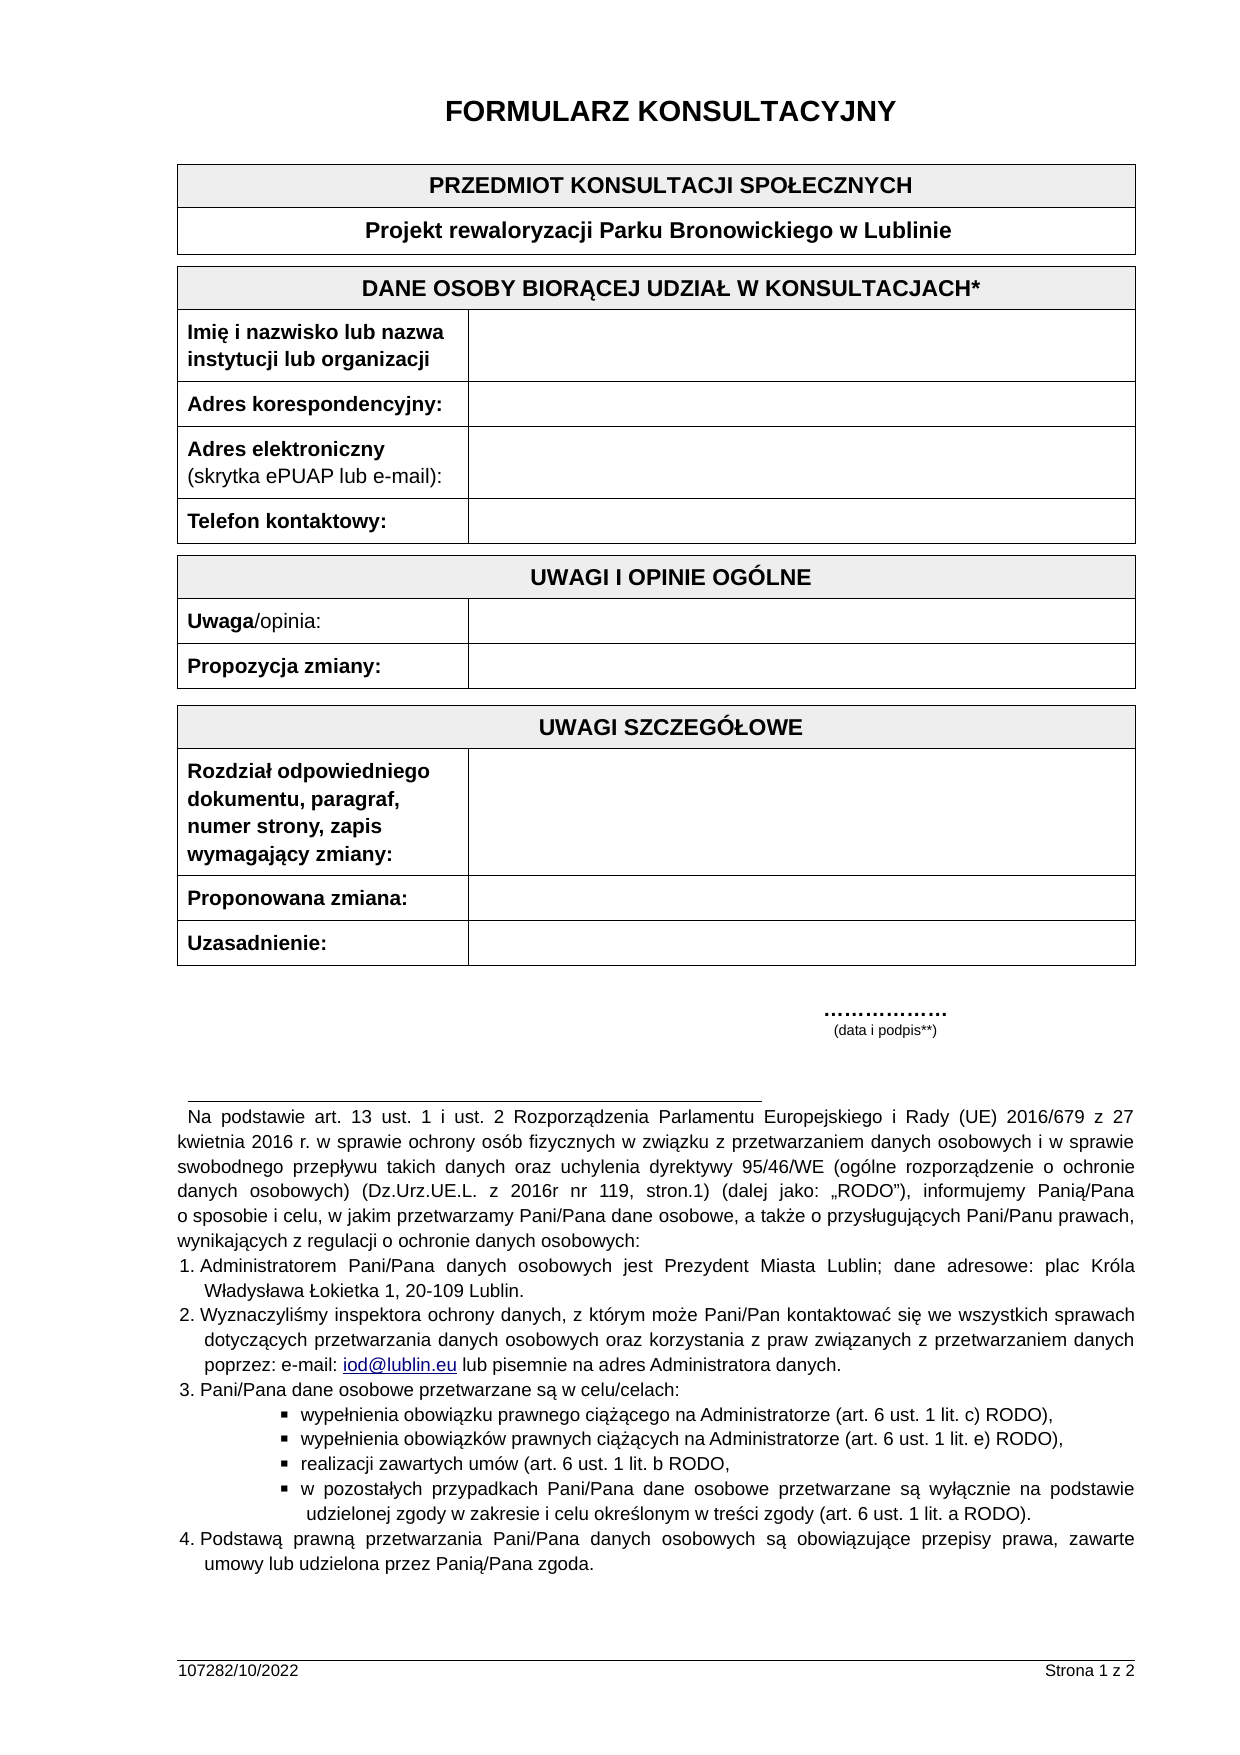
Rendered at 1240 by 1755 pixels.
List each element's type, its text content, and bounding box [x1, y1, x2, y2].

list Podstawą prawną przetwarzania Pani/Pana danych osobowych są obowiązujące przepisy prawa, zawarte umowy lub udzielona przez Panią/Pana zgoda. [179, 1528, 1135, 1574]
list wypełnienia obowiązku prawnego ciążącego na Administratorze (art. 6 ust. 1 lit. c) RODO), [277, 1403, 1135, 1425]
table_cell [469, 310, 1135, 381]
table_cell Projekt rewaloryzacji Parku Bronowickiego w Lublinie [178, 208, 1135, 254]
table_cell Uzasadnienie: [178, 921, 468, 965]
list Wyznaczyliśmy inspektora ochrony danych, z którym może Pani/Pan kontaktować się we wszystkich sprawach dotyczących przetwarzania danych osobowych oraz korzystania z praw związanych z przetwarzaniem danych poprzez: e-mail: iod@lublin.eu lub pisemnie na adres Administratora danych. [179, 1304, 1135, 1375]
table_cell [469, 876, 1135, 920]
list realizacji zawartych umów (art. 6 ust. 1 lit. b RODO, [277, 1453, 1135, 1475]
subtitle FORMULARZ KONSULTACYJNY [206, 94, 1135, 127]
table_cell Imię i nazwisko lub nazwa instytucji lub organizacji [178, 310, 468, 381]
list wypełnienia obowiązków prawnych ciążących na Administratorze (art. 6 ust. 1 lit. e) RODO), [277, 1428, 1135, 1450]
table_cell [469, 382, 1135, 426]
list w pozostałych przypadkach Pani/Pana dane osobowe przetwarzane są wyłącznie na podstawie udzielonej zgody w zakresie i celu określonym w treści zgody (art. 6 ust. 1 lit. a RODO). [277, 1478, 1135, 1524]
table_cell Adres elektroniczny (skrytka ePUAP lub e-mail): [178, 427, 468, 498]
table_cell Rozdział odpowiedniego dokumentu, paragraf, numer strony, zapis wymagający zmiany: [178, 749, 468, 875]
table_cell [469, 599, 1135, 643]
table_cell [469, 644, 1135, 688]
table_cell Telefon kontaktowy: [178, 499, 468, 543]
table_cell [177, 255, 1135, 266]
table_header Przedmiot konsultacji społecznych [178, 165, 1135, 207]
list Administratorem Pani/Pana danych osobowych jest Prezydent Miasta Lublin; dane adresowe: plac Króla Władysława Łokietka 1, 20-109 Lublin. [179, 1254, 1135, 1301]
table_cell [177, 689, 469, 705]
text (data i podpis**) [635, 1021, 1135, 1038]
table_cell [469, 499, 1135, 543]
table_cell [469, 749, 1135, 875]
table_cell Uwagi i opinie ogólne [178, 556, 1135, 598]
text ……………… [635, 997, 1135, 1021]
table_cell [177, 544, 1135, 555]
table_cell [469, 921, 1135, 965]
table_cell Proponowana zmiana: [178, 876, 468, 920]
table_cell [469, 689, 1135, 705]
list Pani/Pana dane osobowe przetwarzane są w celu/celach: [179, 1378, 1135, 1400]
text Na podstawie art. 13 ust. 1 i ust. 2 Rozporządzenia Parlamentu Europejskiego i Rady (UE) 2016/679 z 27 kwietnia 2016 r. w sprawie ochrony osób fizycznych w związku z przetwarzaniem danych osobowych i w sprawie swobodnego przepływu takich danych oraz uchylenia dyrektywy 95/46/WE (ogólne rozporządzenie o ochronie danych osobowych) (Dz.Urz.UE.L. z 2016r nr 119, stron.1) (dalej jako: „RODO”), informujemy Panią/Pana o sposobie i celu, w jakim przetwarzamy Pani/Pana dane osobowe, a także o przysługujących Pani/Panu prawach, wynikających z regulacji o ochronie danych osobowych: [177, 1106, 1135, 1251]
table_cell Uwagi szczegółowe [178, 706, 1135, 748]
table_cell [469, 427, 1135, 498]
table_cell Uwaga/opinia: [178, 599, 468, 643]
table_cell Dane Osoby biorącej udział w konsultacjach* [178, 267, 1135, 309]
table_cell Adres korespondencyjny: [178, 382, 468, 426]
table_cell Propozycja zmiany: [178, 644, 468, 688]
